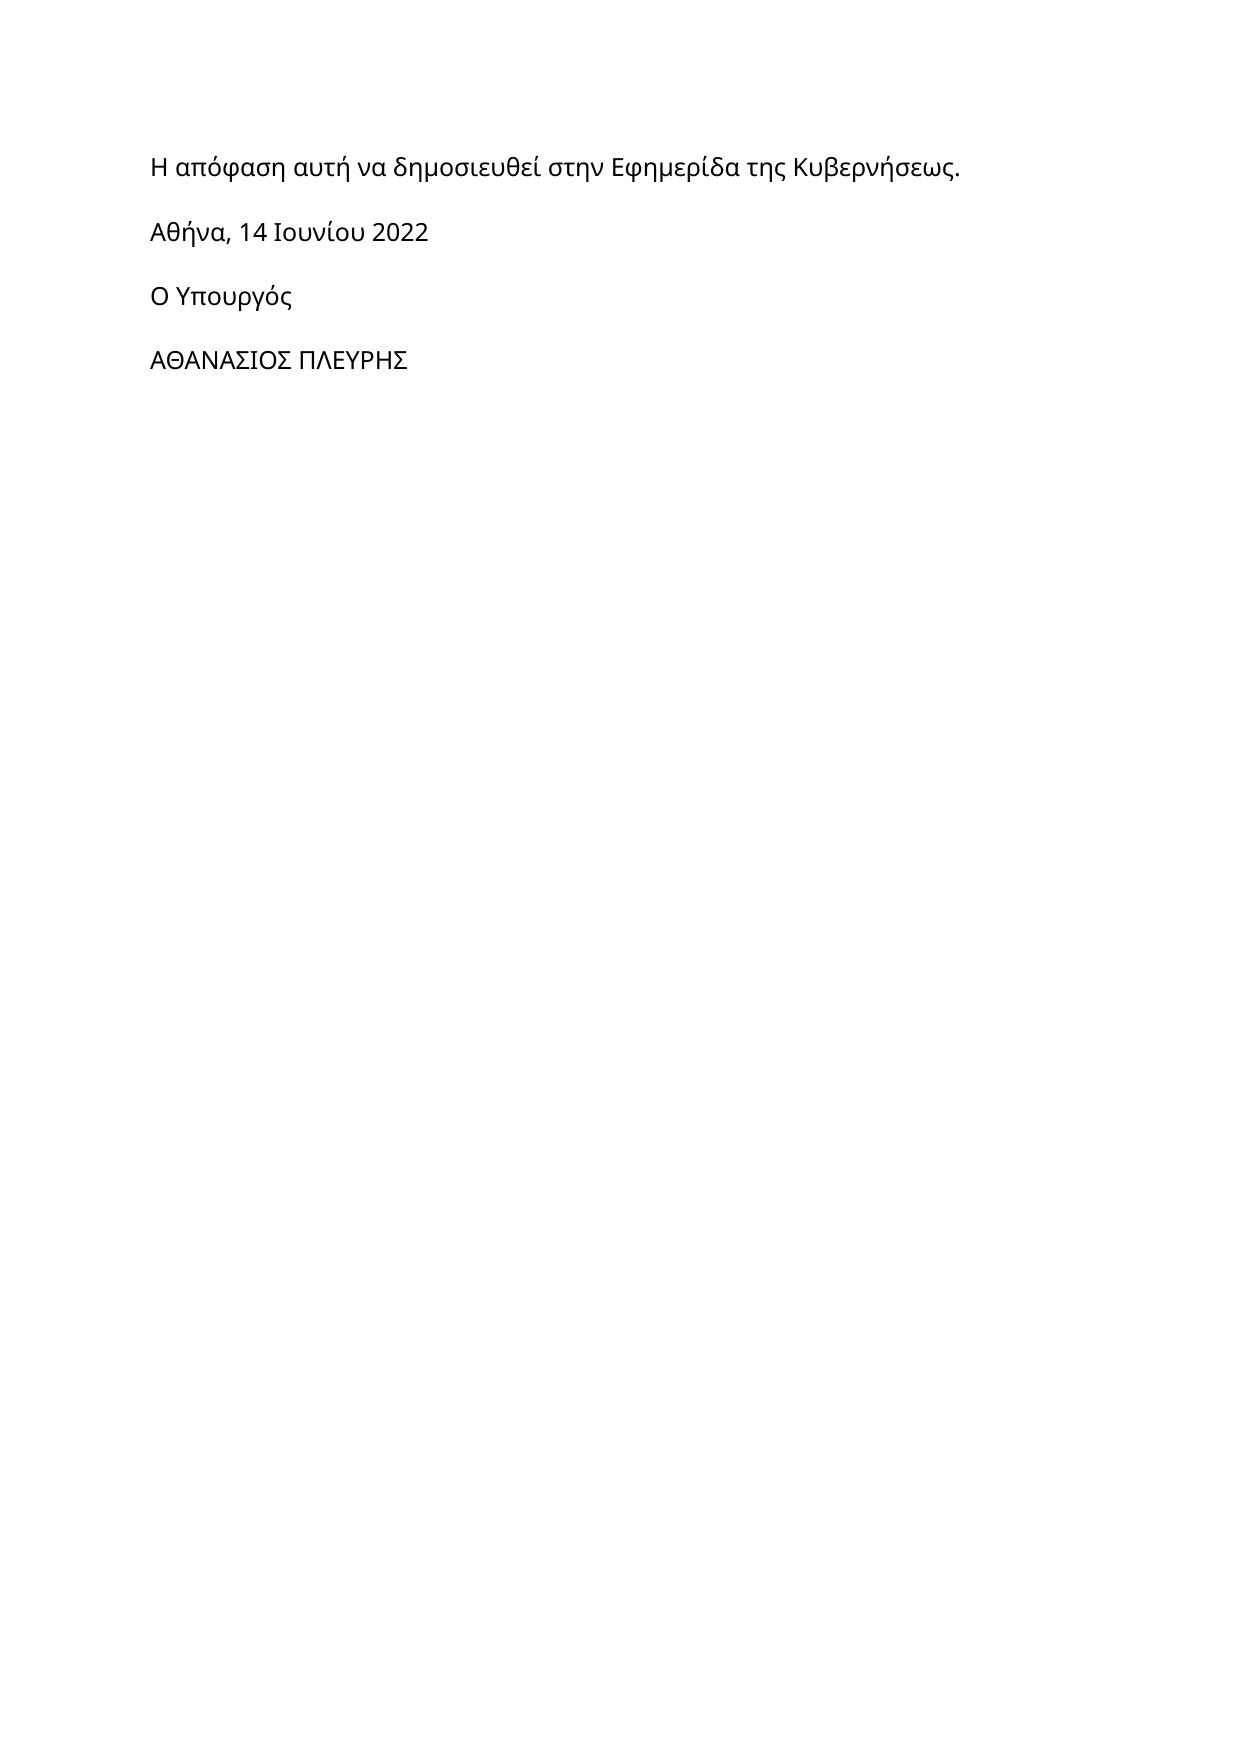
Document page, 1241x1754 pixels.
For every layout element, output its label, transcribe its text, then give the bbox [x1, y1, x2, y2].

text Αθήνα, 14 Ιουνίου 2022 [150, 214, 1090, 248]
text Η απόφαση αυτή να δημοσιευθεί στην Εφημερίδα της Κυβερνήσεως. [150, 150, 1090, 184]
text Ο Υπουργός [150, 278, 1090, 312]
text ΑΘΑΝΑΣΙΟΣ ΠΛΕΥΡΗΣ [150, 342, 1090, 377]
